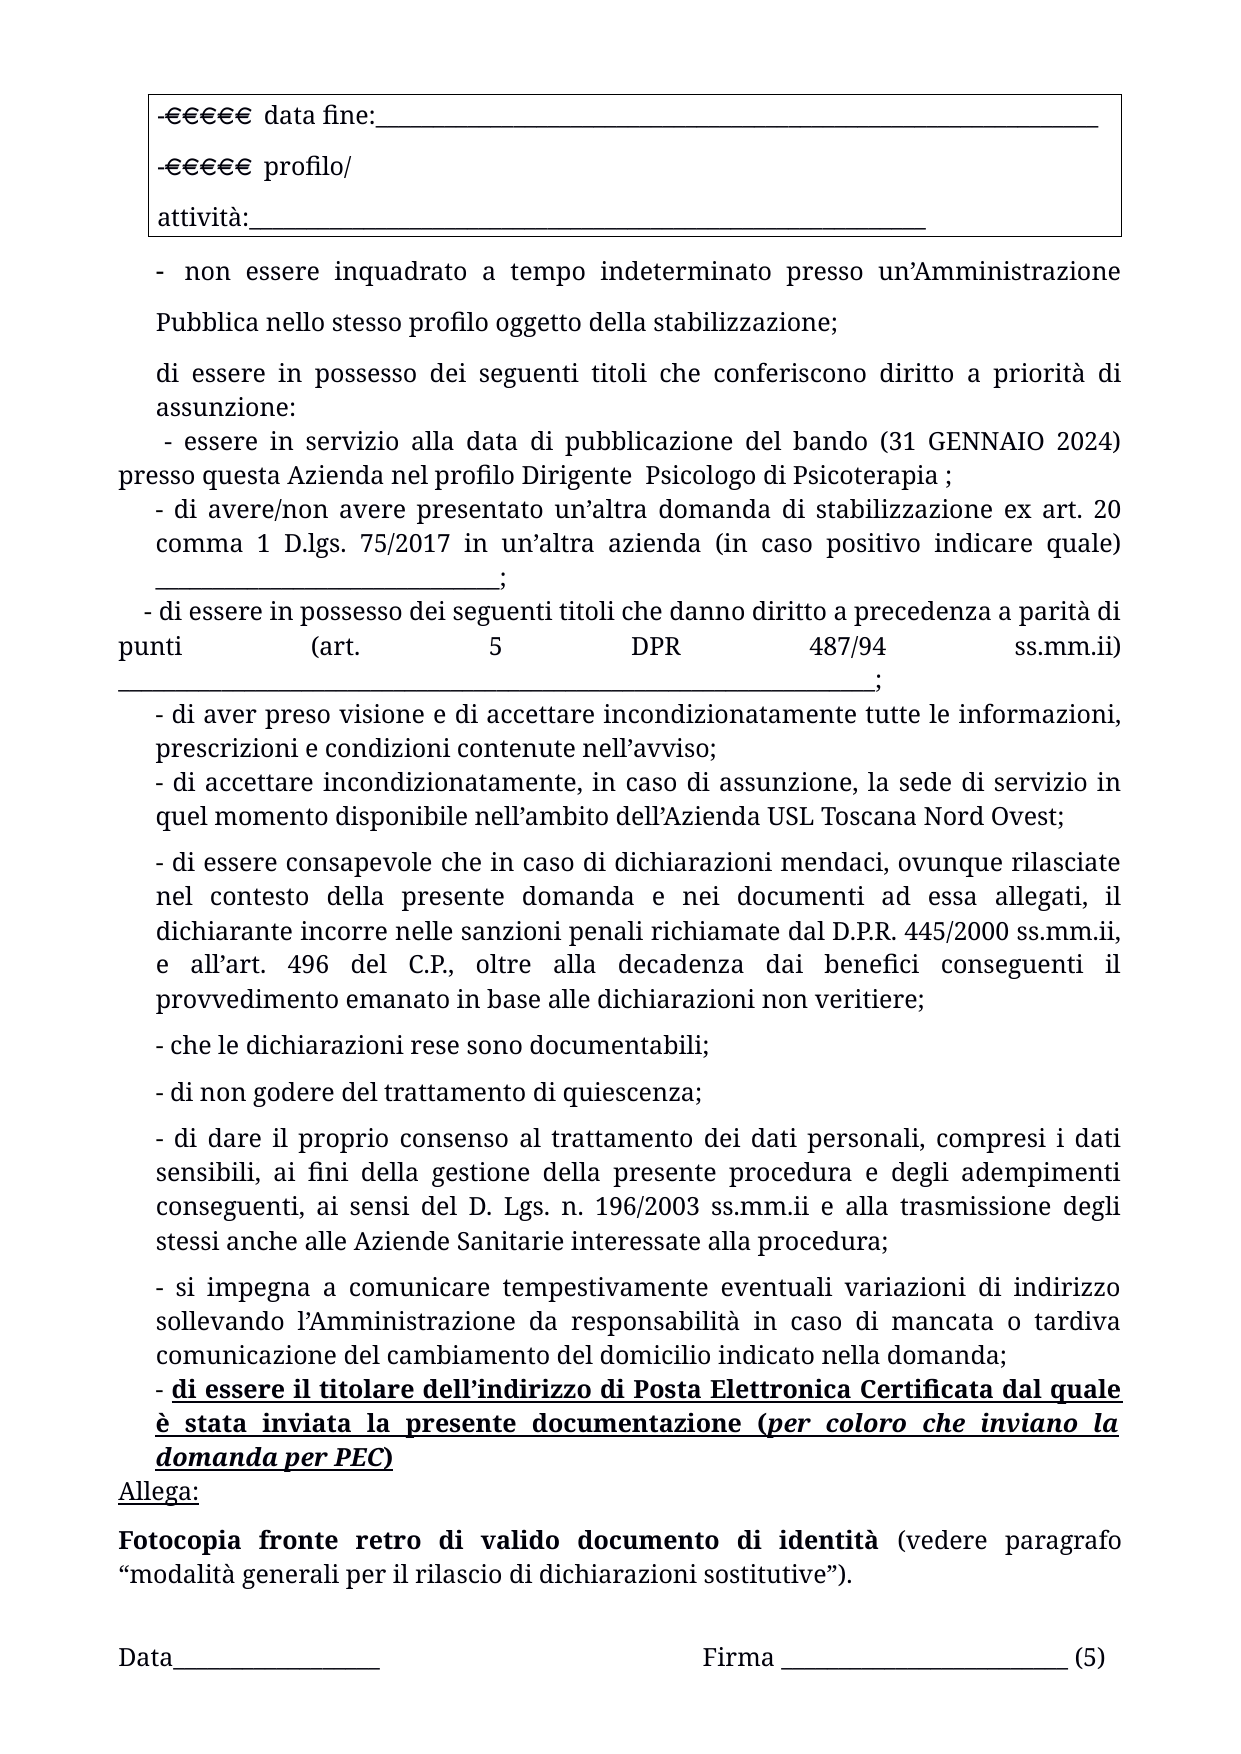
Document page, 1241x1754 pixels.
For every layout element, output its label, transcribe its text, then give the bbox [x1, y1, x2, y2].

text - di accettare incondizionatamente, in caso di assunzione, la sede di servizio in quel momento disponibile nell’ambito dell’Azienda USL Toscana Nord Ovest; [155, 764, 1122, 832]
text - non essere inquadrato a tempo indeterminato presso un’Amministrazione Pubblica nello stesso profilo oggetto della stabilizzazione; [156, 253, 1122, 339]
text - di aver preso visione e di accettare incondizionatamente tutte le informazioni, prescrizioni e condizioni contenute nell’avviso; [155, 696, 1122, 764]
text - di avere/non avere presentato un’altra domanda di stabilizzazione ex art. 20 comma 1 D.lgs. 75/2017 in un’altra azienda (in caso positivo indicare quale) ______________________________; [155, 492, 1122, 594]
text - di dare il proprio consenso al trattamento dei dati personali, compresi i dati sensibili, ai fini della gestione della presente procedura e degli adempimenti conseguenti, ai sensi del D. Lgs. n. 196/2003 ss.mm.ii e alla trasmissione degli stessi anche alle Aziende Sanitarie interessate alla procedura; [156, 1121, 1122, 1257]
text profilo/attività:___________________________________________________________ [149, 145, 1121, 236]
text di essere in possesso dei seguenti titoli che conferiscono diritto a priorità di assunzione: [156, 356, 1122, 424]
text - di essere consapevole che in caso di dichiarazioni mendaci, ovunque rilasciate nel contesto della presente domanda e nei documenti ad essa allegati, il dichiarante incorre nelle sanzioni penali richiamate dal D.P.R. 445/2000 ss.mm.ii, e all’art. 496 del C.P., oltre alla decadenza dai benefici conseguenti il provvedimento emanato in base alle dichiarazioni non veritiere; [156, 845, 1122, 1015]
text Allega: [118, 1474, 1122, 1508]
text Data__________________ Firma _________________________ (5) [118, 1639, 1122, 1673]
text Fotocopia fronte retro di valido documento di identità (vedere paragrafo “modalità generali per il rilascio di dichiarazioni sostitutive”). [118, 1523, 1122, 1591]
text - di non godere del trattamento di quiescenza; [156, 1074, 1122, 1108]
text - si impegna a comunicare tempestivamente eventuali variazioni di indirizzo sollevando l’Amministrazione da responsabilità in caso di mancata o tardiva comunicazione del cambiamento del domicilio indicato nella domanda; [156, 1270, 1122, 1372]
text data fine:_______________________________________________________________ [149, 95, 1121, 131]
text - di essere in possesso dei seguenti titoli che danno diritto a precedenza a parità di punti (art. 5 DPR 487/94 ss.mm.ii) __________________________________________________________________; [118, 594, 1122, 696]
text - essere in servizio alla data di pubblicazione del bando (31 GENNAIO 2024) presso questa Azienda nel profilo Dirigente Psicologo di Psicoterapia ; [118, 424, 1122, 492]
text - che le dichiarazioni rese sono documentabili; [156, 1028, 1122, 1062]
text - di essere il titolare dell’indirizzo di Posta Elettronica Certificata dal quale è stata inviata la presente documentazione (per coloro che inviano la domanda per PEC) [155, 1372, 1122, 1474]
